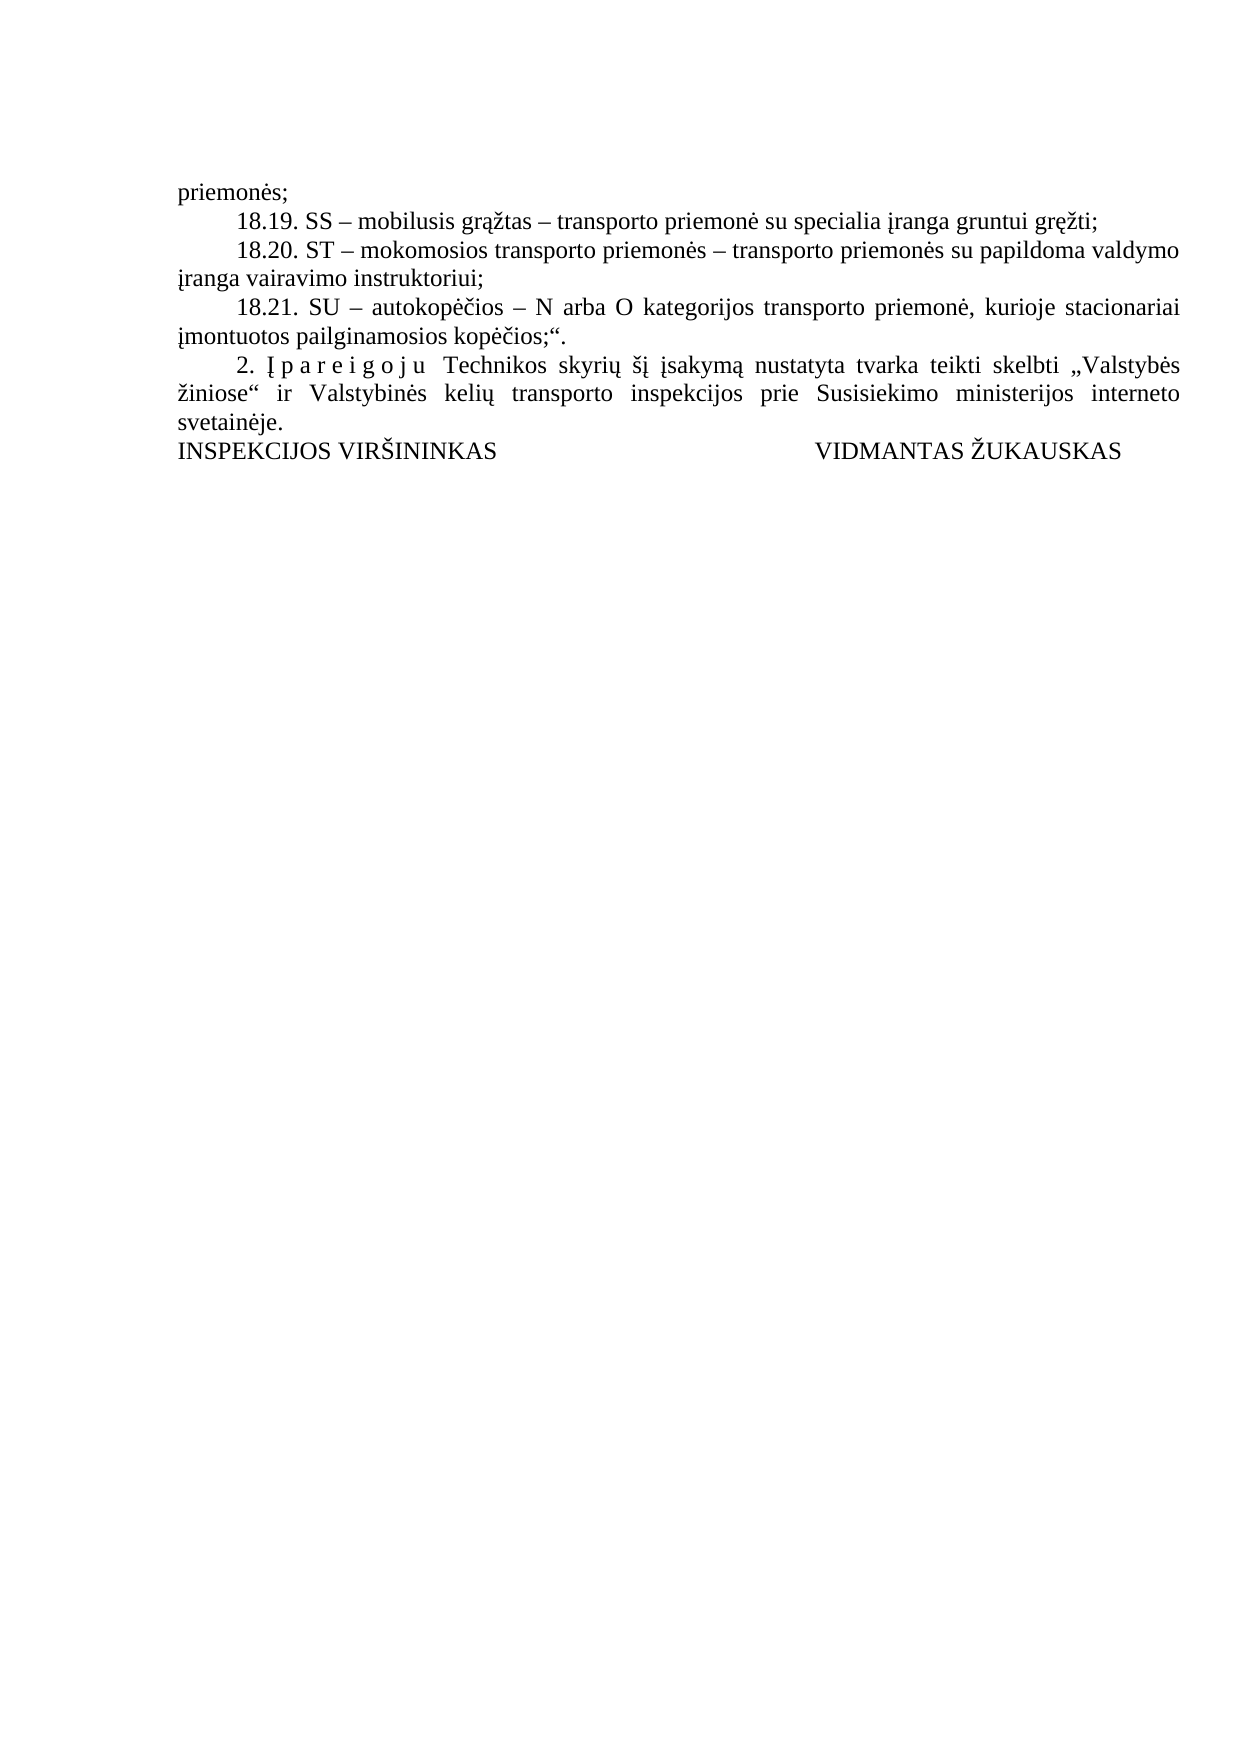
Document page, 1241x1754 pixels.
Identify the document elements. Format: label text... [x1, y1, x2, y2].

text priemonės; [177, 177, 1181, 206]
text 18.19. SS – mobilusis grąžtas – transporto priemonė su specialia įranga gruntui gręžti; [177, 206, 1181, 235]
text INSPEKCIJOS VIRŠININKAS VIDMANTAS ŽUKAUSKAS [177, 436, 1181, 465]
text 18.20. ST – mokomosios transporto priemonės – transporto priemonės su papildoma valdymo įranga vairavimo instruktoriui; [177, 235, 1181, 292]
text 2. Įpareigoju Technikos skyrių šį įsakymą nustatyta tvarka teikti skelbti „Valstybės žiniose“ ir Valstybinės kelių transporto inspekcijos prie Susisiekimo ministerijos interneto svetainėje. [177, 350, 1181, 436]
text 18.21. SU – autokopėčios – N arba O kategorijos transporto priemonė, kurioje stacionariai įmontuotos pailginamosios kopėčios;“. [177, 292, 1181, 350]
